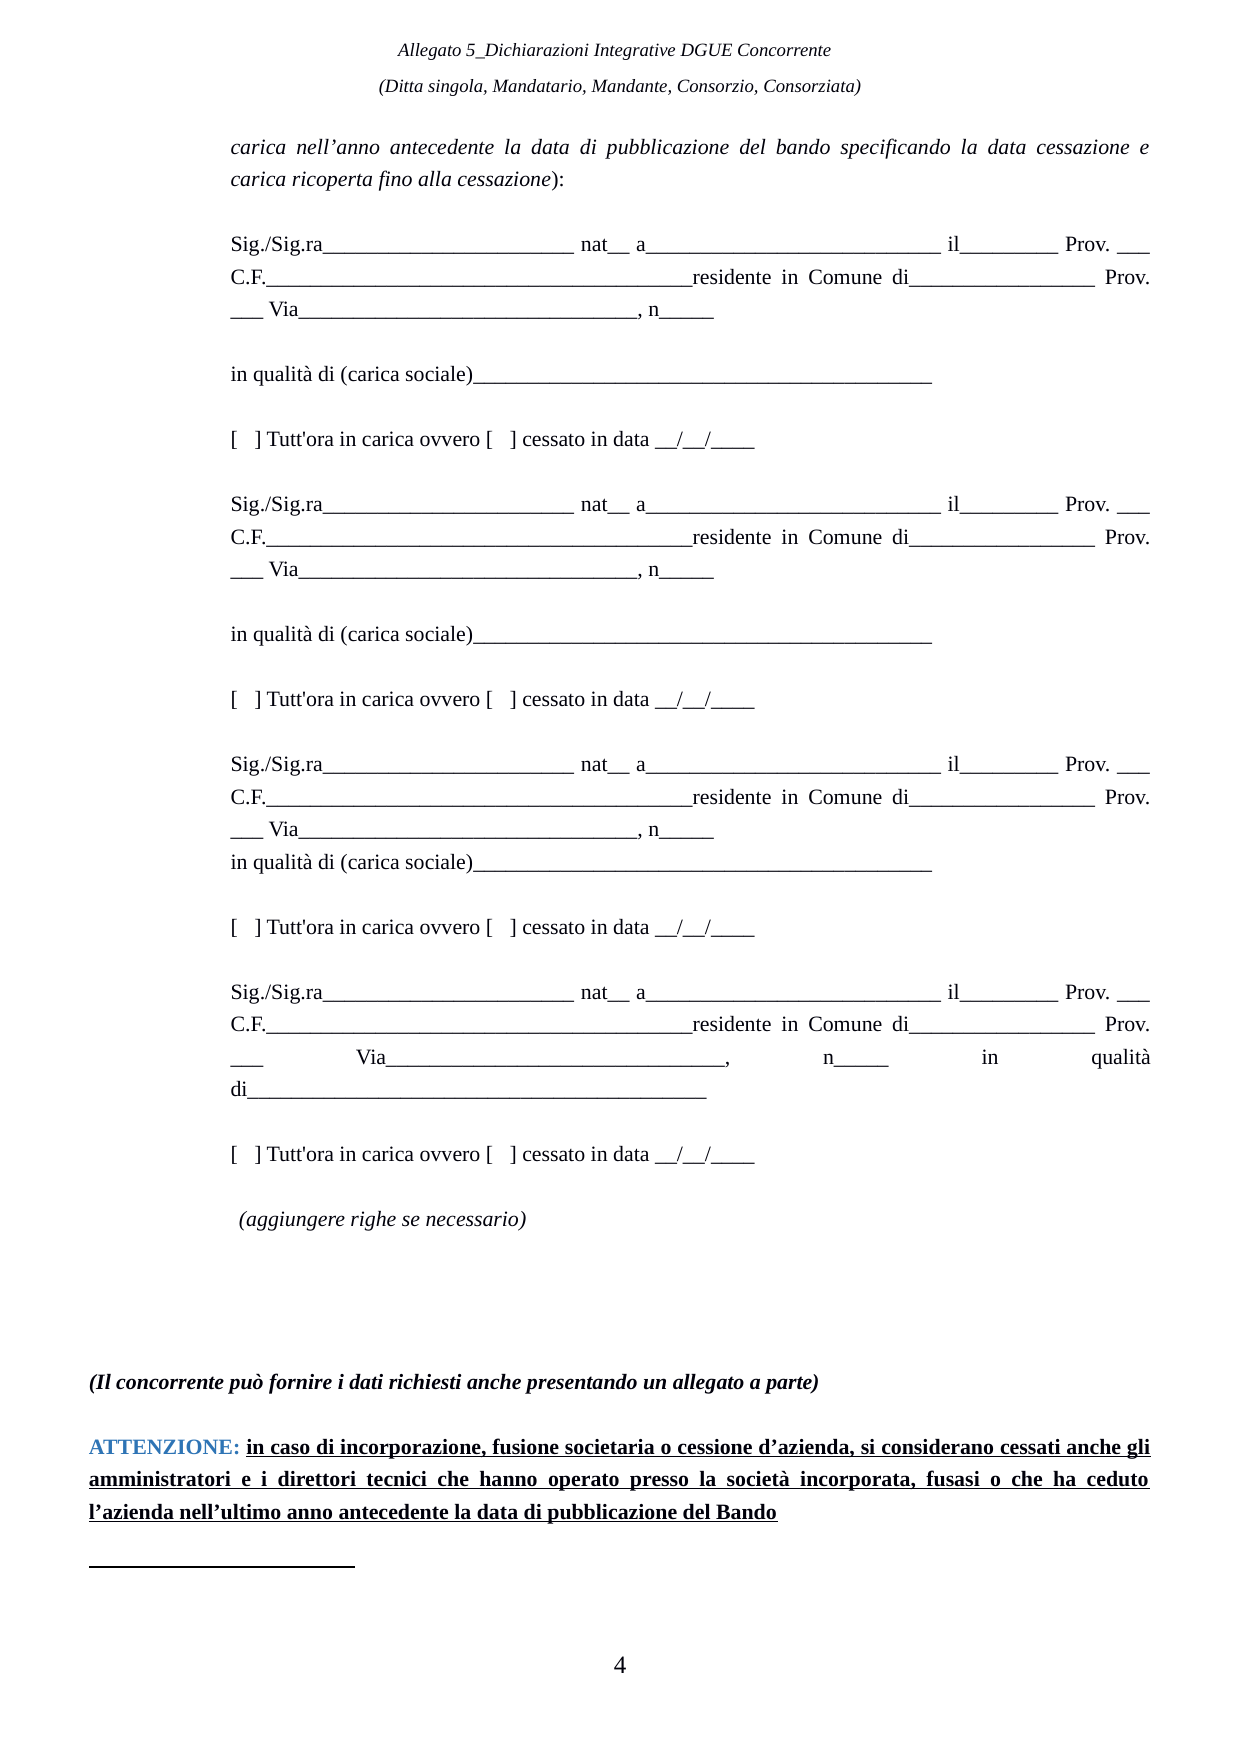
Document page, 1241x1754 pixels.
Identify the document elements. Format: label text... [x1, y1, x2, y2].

text in qualità di (carica sociale)__________________________________________ [230, 614, 1151, 647]
text Sig./Sig.ra_______________________ nat__ a___________________________ il_________ Prov. ___ C.F._______________________________________residente in Comune di_________________ Prov. ___ Via_______________________________, n_____ in qualità di__________________________________________ [230, 972, 1151, 1102]
text carica nell’anno antecedente la data di pubblicazione del bando specificando la data cessazione e carica ricoperta fino alla cessazione): [207, 127, 1151, 192]
text ATTENZIONE: in caso di incorporazione, fusione societaria o cessione d’azienda, si considerano cessati anche gli amministratori e i direttori tecnici che hanno operato presso la società incorporata, fusasi o che ha ceduto l’azienda nell’ultimo anno antecedente la data di pubblicazione del Bando [89, 1427, 1151, 1524]
text [ ] Tutt'ora in carica ovvero [ ] cessato in data __/__/____ [230, 679, 1151, 712]
text [ ] Tutt'ora in carica ovvero [ ] cessato in data __/__/____ [230, 419, 1151, 452]
text [ ] Tutt'ora in carica ovvero [ ] cessato in data __/__/____ [230, 907, 1151, 939]
text Sig./Sig.ra_______________________ nat__ a___________________________ il_________ Prov. ___ C.F._______________________________________residente in Comune di_________________ Prov. ___ Via_______________________________, n_____ [230, 224, 1151, 322]
text (aggiungere righe se necessario) [89, 1199, 1151, 1232]
text in qualità di (carica sociale)__________________________________________ [230, 842, 1151, 874]
text in qualità di (carica sociale)__________________________________________ [230, 354, 1151, 387]
text Sig./Sig.ra_______________________ nat__ a___________________________ il_________ Prov. ___ C.F._______________________________________residente in Comune di_________________ Prov. ___ Via_______________________________, n_____ [230, 744, 1151, 842]
text (Il concorrente può fornire i dati richiesti anche presentando un allegato a parte) [89, 1362, 1151, 1394]
text Sig./Sig.ra_______________________ nat__ a___________________________ il_________ Prov. ___ C.F._______________________________________residente in Comune di_________________ Prov. ___ Via_______________________________, n_____ [230, 484, 1151, 582]
text [ ] Tutt'ora in carica ovvero [ ] cessato in data __/__/____ [230, 1134, 1151, 1167]
